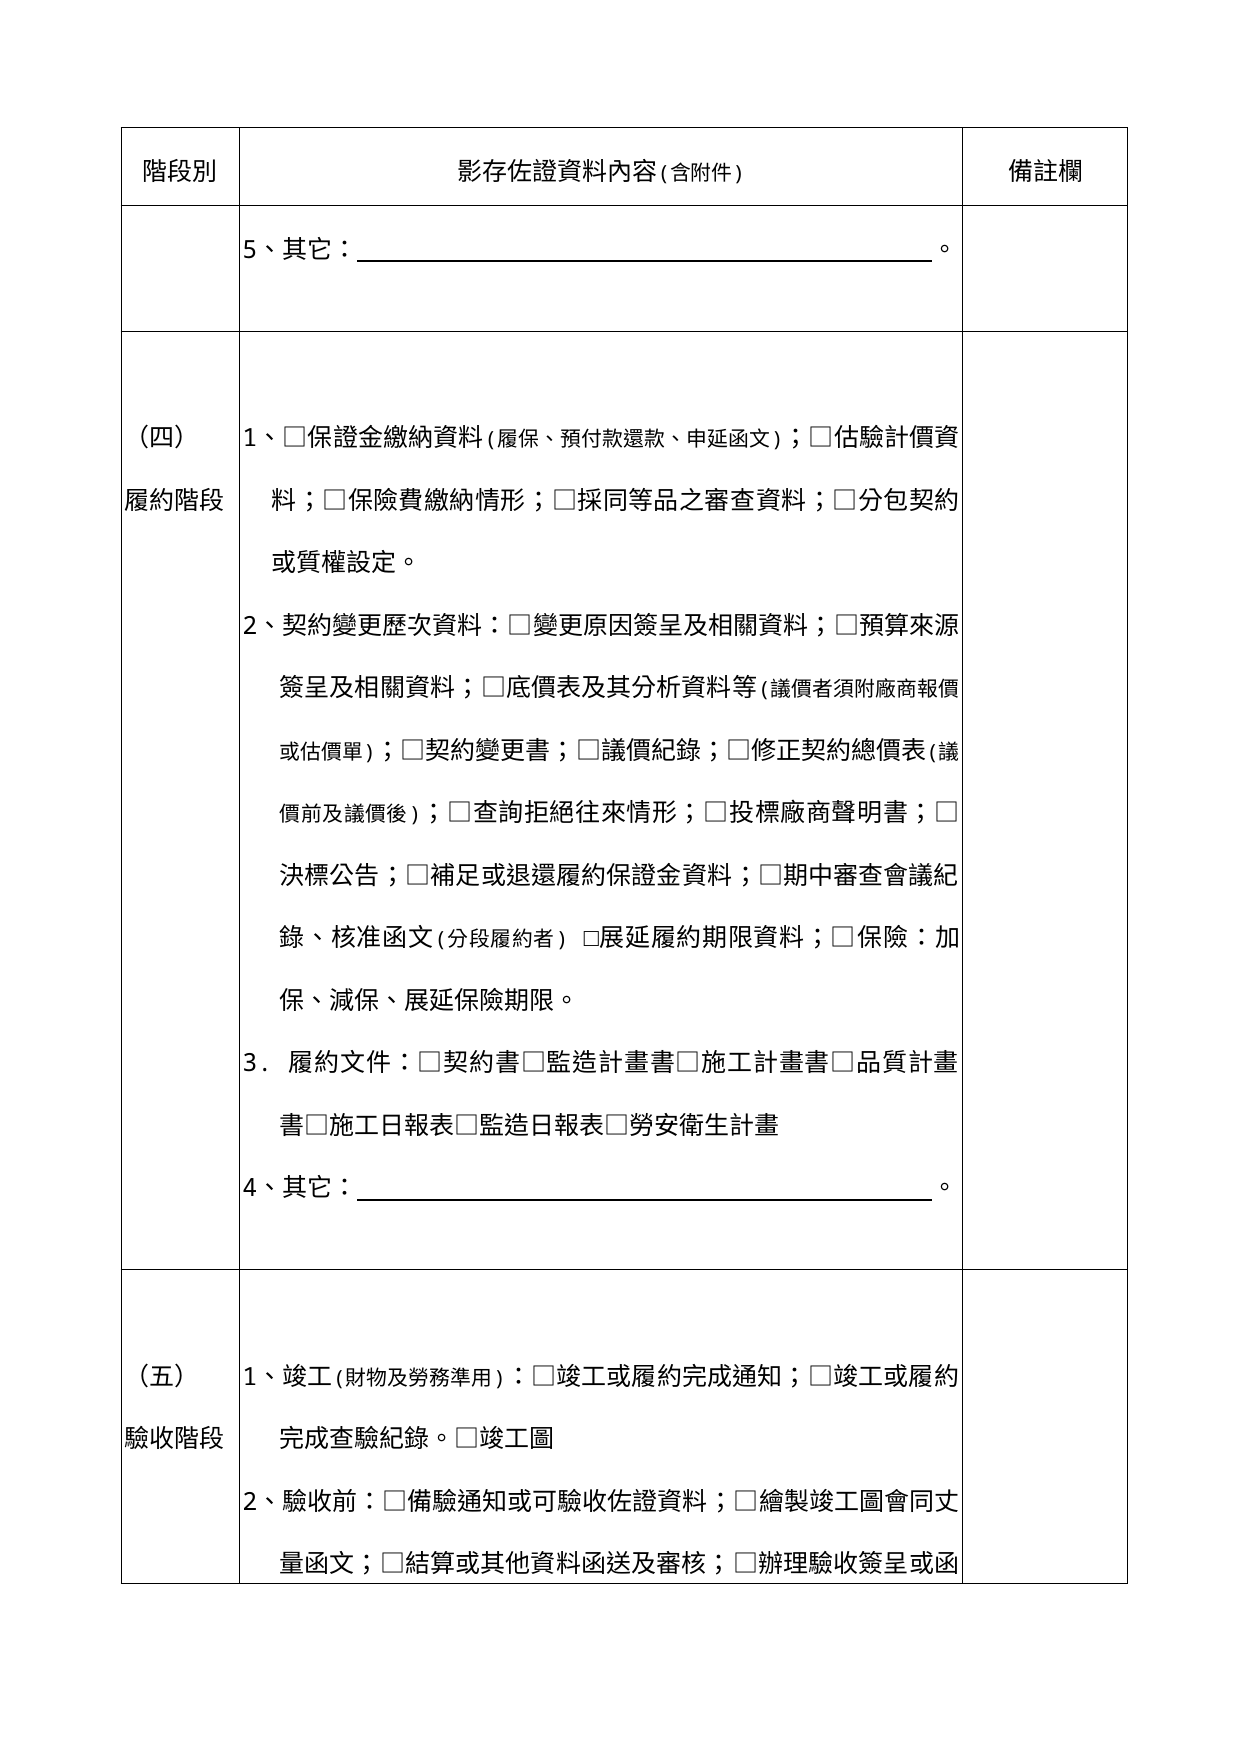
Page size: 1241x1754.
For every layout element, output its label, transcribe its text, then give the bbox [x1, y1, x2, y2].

table_cell 1、□保證金繳納資料(履保、預付款還款、申延函文)；□估驗計價資料；□保險費繳納情形；□採同等品之審查資料；□分包契約或質權設定。 2、契約變更歷次資料：□變更原因簽呈及相關資料；□預算來源簽呈及相關資料；□底價表及其分析資料等(議價者須附廠商報價或估價單)；□契約變更書；□議價紀錄；□修正契約總價表(議價前及議價後)；□查詢拒絕往來情形；□投標廠商聲明書；□決標公告；□補足或退還履約保證金資料；□期中審查會議紀錄、核准函文(分段履約者) □展延履約期限資料；□保險：加保、減保、展延保險期限。 3. 履約文件：□契約書□監造計畫書□施工計畫書□品質計畫書□施工日報表□監造日報表□勞安衛生計畫 4、其它： 。 [240, 332, 962, 1269]
table_cell 5、其它： 。 [240, 206, 962, 331]
table_cell [963, 206, 1127, 331]
table_header 階段別 [122, 128, 239, 205]
table_header 影存佐證資料內容(含附件) [240, 128, 962, 205]
table_cell （四） 履約階段 [122, 332, 239, 1269]
table_header 備註欄 [963, 128, 1127, 205]
table_cell 1、竣工(財物及勞務準用)：□竣工或履約完成通知；□竣工或履約完成查驗紀錄。□竣工圖 2、驗收前：□備驗通知或可驗收佐證資料；□繪製竣工圖會同丈量函文；□結算或其他資料函送及審核；□辦理驗收簽呈或函 [240, 1270, 962, 1583]
table_cell [963, 332, 1127, 1269]
table_cell （五） 驗收階段 [122, 1270, 239, 1583]
table_cell [122, 206, 239, 331]
table_cell [963, 1270, 1127, 1583]
